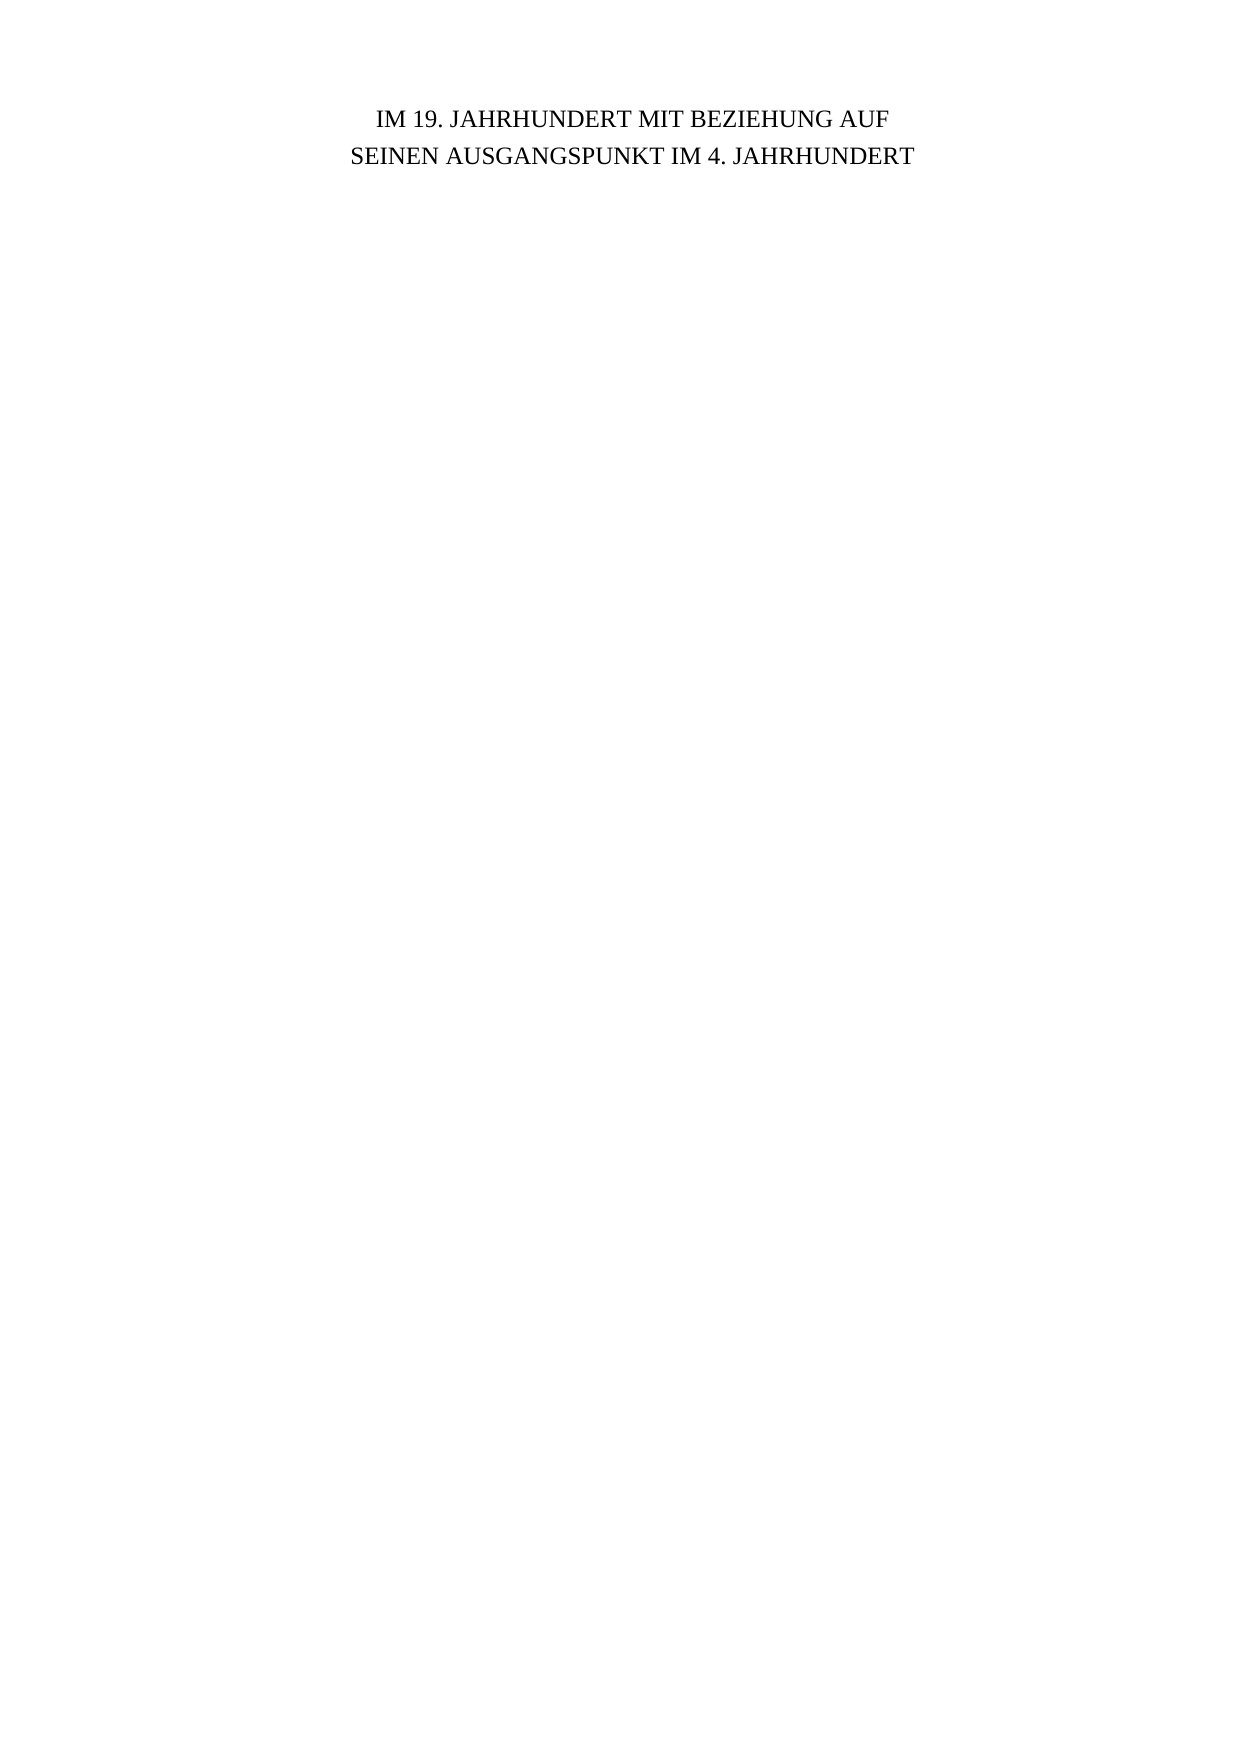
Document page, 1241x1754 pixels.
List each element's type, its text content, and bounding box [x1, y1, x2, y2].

text IM 19. JAHRHUNDERT MIT BEZIEHUNG AUF SEINEN AUSGANGSPUNKT IM 4. JAHRHUNDERT [180, 104, 1085, 170]
